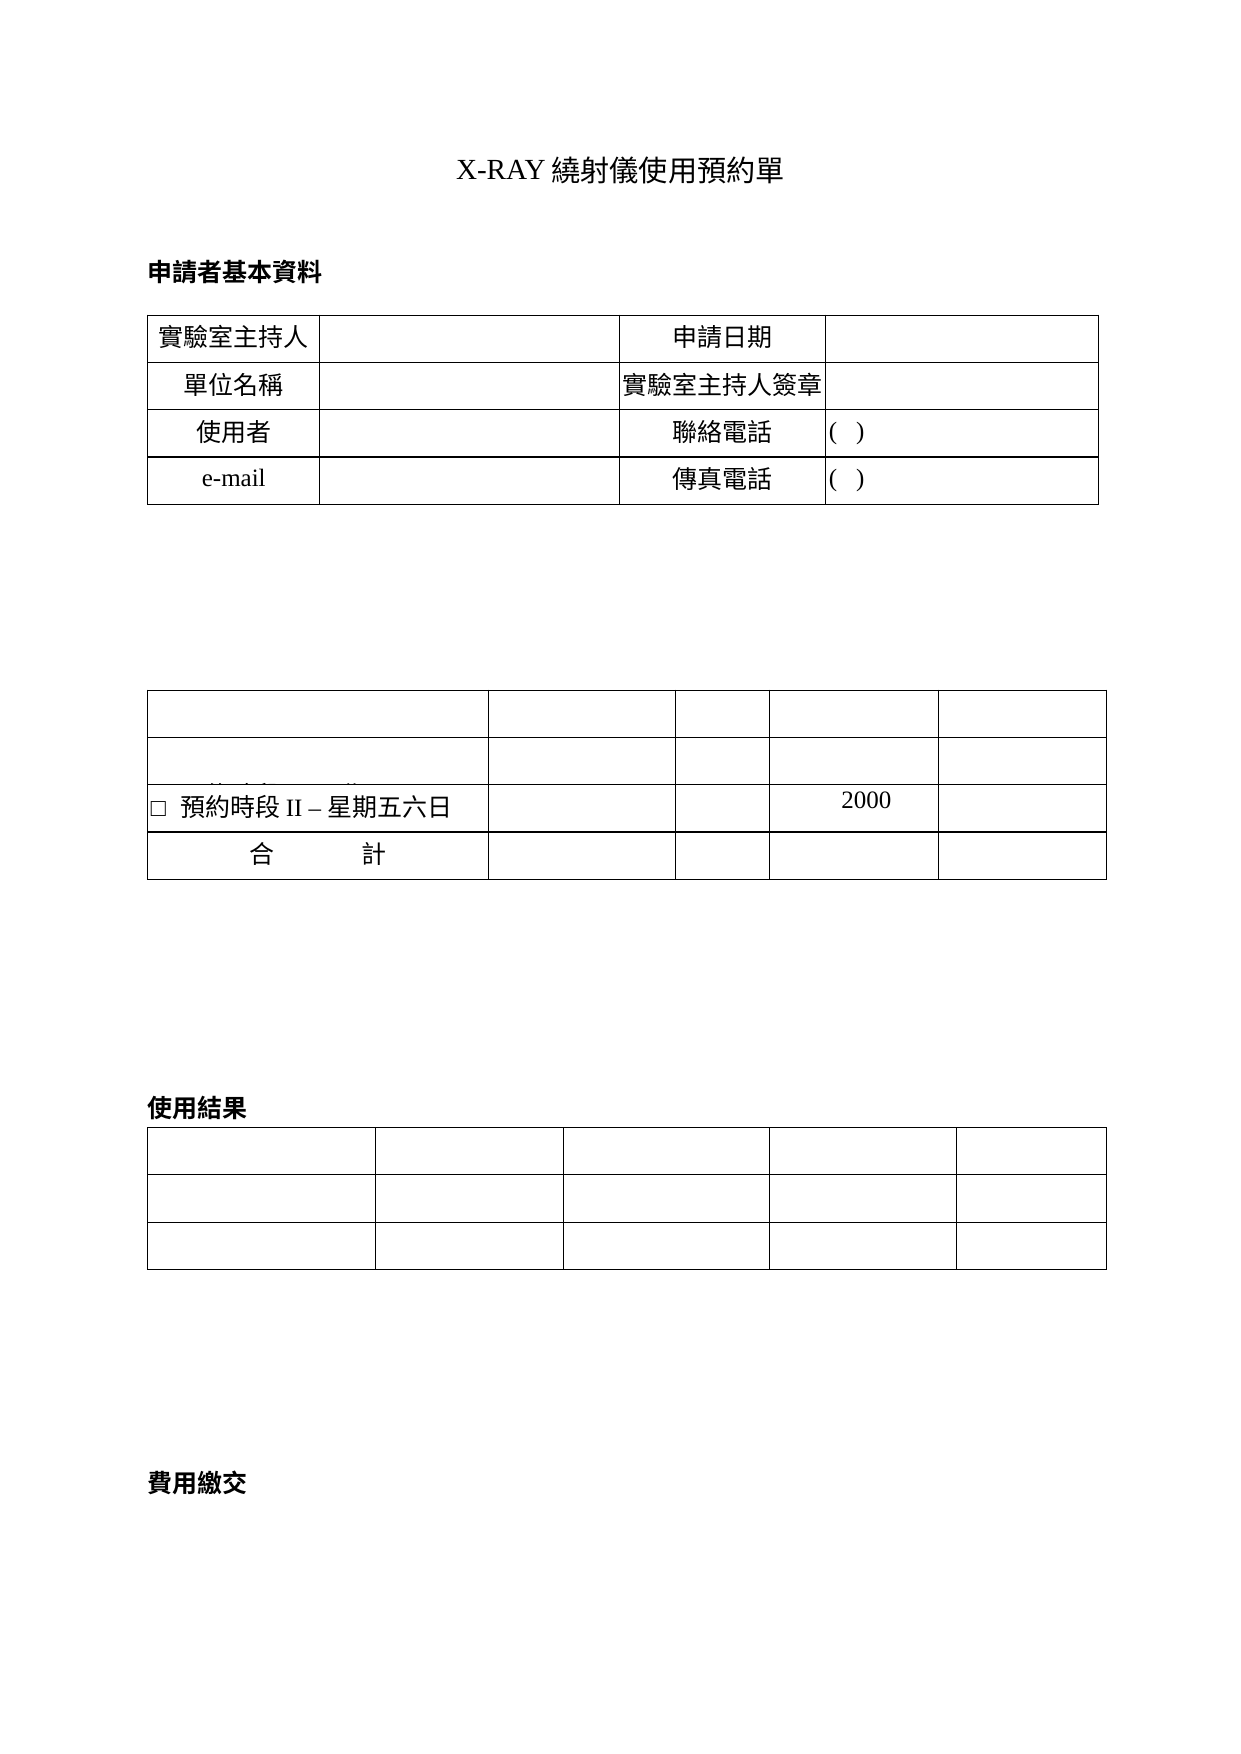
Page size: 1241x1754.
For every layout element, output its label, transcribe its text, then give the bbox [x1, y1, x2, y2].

table_cell ( ) [826, 458, 1098, 504]
table_header 日期 [489, 691, 675, 737]
table_header 紀錄表繳交 [957, 1128, 1106, 1174]
table_cell 實驗室主持人簽章 [620, 363, 825, 409]
table_cell 使用者 [148, 410, 319, 456]
table_header [826, 316, 1098, 362]
text 費用繳交 [148, 1439, 1092, 1502]
table_cell 1000 [770, 738, 938, 784]
table_cell [320, 458, 619, 504]
table_header 鑰匙領取時間 [148, 1128, 375, 1174]
table_cell 2000 [770, 785, 938, 831]
table_cell [148, 1223, 375, 1269]
table_cell [826, 363, 1098, 409]
table_cell [939, 785, 1106, 831]
table_header 總價(元) [939, 691, 1106, 737]
table_cell [939, 738, 1106, 784]
table_cell [957, 1223, 1106, 1269]
table_cell [320, 363, 619, 409]
table_cell [957, 1175, 1106, 1222]
table_cell 傳真電話 [620, 458, 825, 504]
table_header 單價 (元) [770, 691, 938, 737]
table_cell □ 預約時段II – 星期五六日 [148, 785, 488, 831]
table_cell [376, 1223, 563, 1269]
table_cell [376, 1175, 563, 1222]
table_header 鑰匙歸還時間 [564, 1128, 769, 1174]
table_cell [489, 833, 675, 879]
table_header 歸還者簽名 [770, 1128, 956, 1174]
text 申請者基本資料 [148, 252, 1092, 288]
table_cell [489, 785, 675, 831]
text x-ray繞射儀使用預約單 [148, 127, 1092, 189]
table_cell □ 預約時段I – 星期一 ~ 四 [148, 738, 488, 784]
table_cell 聯絡電話 [620, 410, 825, 456]
text 使用結果 [148, 1064, 1092, 1127]
table_header [320, 316, 619, 362]
table_cell [676, 738, 769, 784]
table_cell e-mail [148, 458, 319, 504]
table_cell 單位名稱 [148, 363, 319, 409]
table_cell [564, 1175, 769, 1222]
table_header 實驗室主持人 [148, 316, 319, 362]
table_header 申請日期 [620, 316, 825, 362]
table_cell ( ) [826, 410, 1098, 456]
table_cell [148, 1175, 375, 1222]
table_cell [770, 833, 938, 879]
table_header 領取者簽名 [376, 1128, 563, 1174]
table_header 預 約 使 用 時 間 [148, 691, 488, 737]
table_cell [676, 833, 769, 879]
table_cell [676, 785, 769, 831]
table_cell [564, 1223, 769, 1269]
table_cell [939, 833, 1106, 879]
table_cell [770, 1223, 956, 1269]
table_cell [320, 410, 619, 456]
table_cell [489, 738, 675, 784]
table_cell 合 計 [148, 833, 488, 879]
table_header 天數 [676, 691, 769, 737]
table_cell [770, 1175, 956, 1222]
